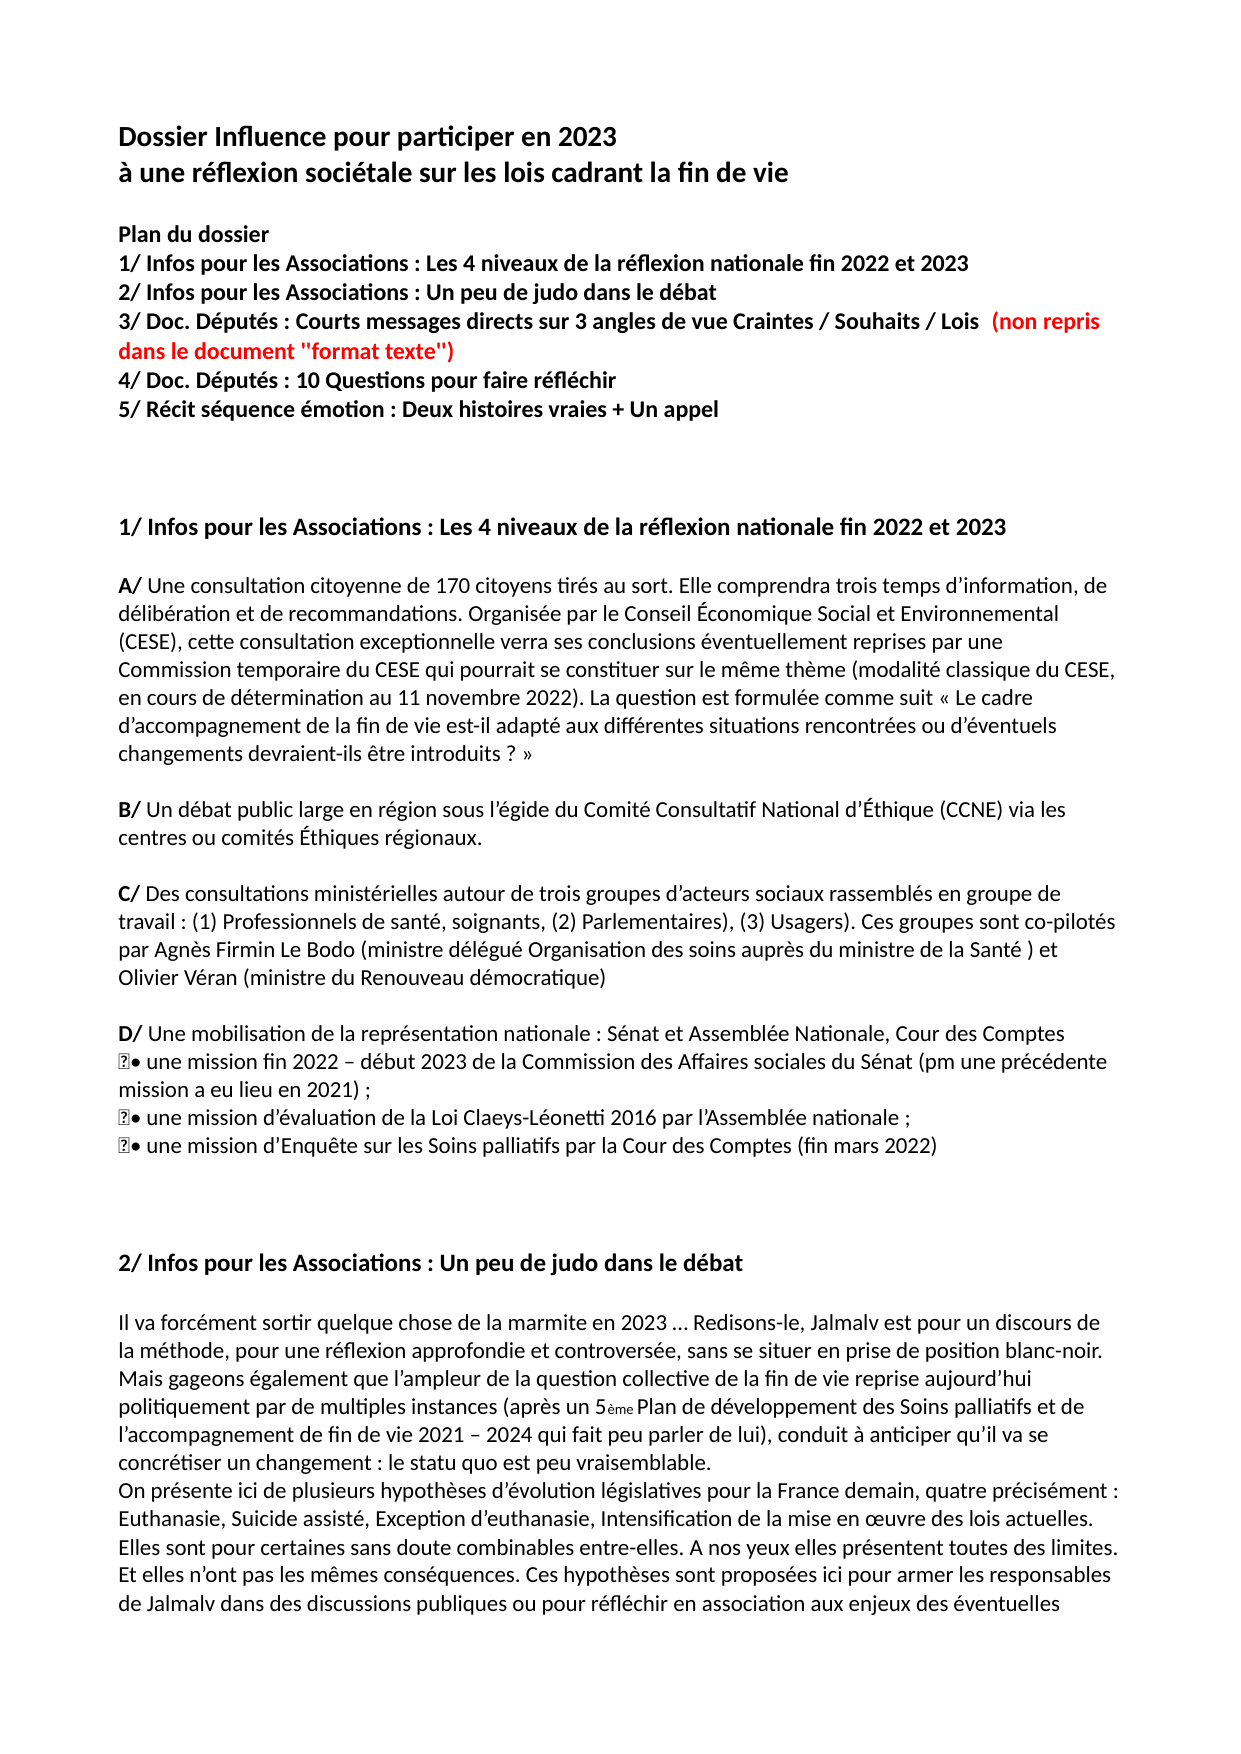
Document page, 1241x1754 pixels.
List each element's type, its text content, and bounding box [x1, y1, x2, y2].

text A/ Une consultation citoyenne de 170 citoyens tirés au sort. Elle comprendra trois temps d’information, de délibération et de recommandations. Organisée par le Conseil Économique Social et Environnemental (CESE), cette consultation exceptionnelle verra ses conclusions éventuellement reprises par une Commission temporaire du CESE qui pourrait se constituer sur le même thème (modalité classique du CESE, en cours de détermination au 11 novembre 2022). La question est formulée comme suit « Le cadre d’accompagnement de la fin de vie est-il adapté aux différentes situations rencontrées ou d’éventuels changements devraient-ils être introduits ? » [118, 571, 1122, 767]
text Dossier Influence pour participer en 2023 [118, 118, 1122, 154]
text C/ Des consultations ministérielles autour de trois groupes d’acteurs sociaux rassemblés en groupe de travail : (1) Professionnels de santé, soignants, (2) Parlementaires), (3) Usagers). Ces groupes sont co-pilotés par Agnès Firmin Le Bodo (ministre délégué Organisation des soins auprès du ministre de la Santé ) et Olivier Véran (ministre du Renouveau démocratique) [118, 879, 1122, 991]
text 4/ Doc. Députés : 10 Questions pour faire réfléchir [118, 365, 1122, 394]
text Plan du dossier [118, 219, 1122, 248]
list • une mission fin 2022 – début 2023 de la Commission des Affaires sociales du Sénat (pm une précédente mission a eu lieu en 2021) ; [118, 1047, 1122, 1103]
text D/ Une mobilisation de la représentation nationale : Sénat et Assemblée Nationale, Cour des Comptes [118, 1019, 1122, 1047]
text On présente ici de plusieurs hypothèses d’évolution législatives pour la France demain, quatre précisément : Euthanasie, Suicide assisté, Exception d’euthanasie, Intensification de la mise en œuvre des lois actuelles. Elles sont pour certaines sans doute combinables entre-elles. A nos yeux elles présentent toutes des limites. Et elles n’ont pas les mêmes conséquences. Ces hypothèses sont proposées ici pour armer les responsables de Jalmalv dans des discussions publiques ou pour réfléchir en association aux enjeux des éventuelles [118, 1477, 1122, 1617]
text 2/ Infos pour les Associations : Un peu de judo dans le débat [118, 277, 1122, 306]
text à une réflexion sociétale sur les lois cadrant la fin de vie [118, 154, 1122, 189]
text 3/ Doc. Députés : Courts messages directs sur 3 angles de vue Craintes / Souhaits / Lois (non repris dans le document ''format texte'') [118, 306, 1122, 365]
text 1/ Infos pour les Associations : Les 4 niveaux de la réflexion nationale fin 2022 et 2023 [118, 511, 1122, 542]
text 2/ Infos pour les Associations : Un peu de judo dans le débat [118, 1247, 1122, 1278]
text 1/ Infos pour les Associations : Les 4 niveaux de la réflexion nationale fin 2022 et 2023 [118, 248, 1122, 277]
list • une mission d’évaluation de la Loi Claeys-Léonetti 2016 par l’Assemblée nationale ; [118, 1103, 1122, 1132]
list • une mission d’Enquête sur les Soins palliatifs par la Cour des Comptes (fin mars 2022) [118, 1132, 1122, 1159]
text B/ Un débat public large en région sous l’égide du Comité Consultatif National d’Éthique (CCNE) via les centres ou comités Éthiques régionaux. [118, 795, 1122, 851]
text Il va forcément sortir quelque chose de la marmite en 2023 … Redisons-le, Jalmalv est pour un discours de la méthode, pour une réflexion approfondie et controversée, sans se situer en prise de position blanc-noir. Mais gageons également que l’ampleur de la question collective de la fin de vie reprise aujourd’hui politiquement par de multiples instances (après un 5ème Plan de développement des Soins palliatifs et de l’accompagnement de fin de vie 2021 – 2024 qui fait peu parler de lui), conduit à anticiper qu’il va se concrétiser un changement : le statu quo est peu vraisemblable. [118, 1308, 1122, 1477]
text 5/ Récit séquence émotion : Deux histoires vraies + Un appel [118, 394, 1122, 423]
